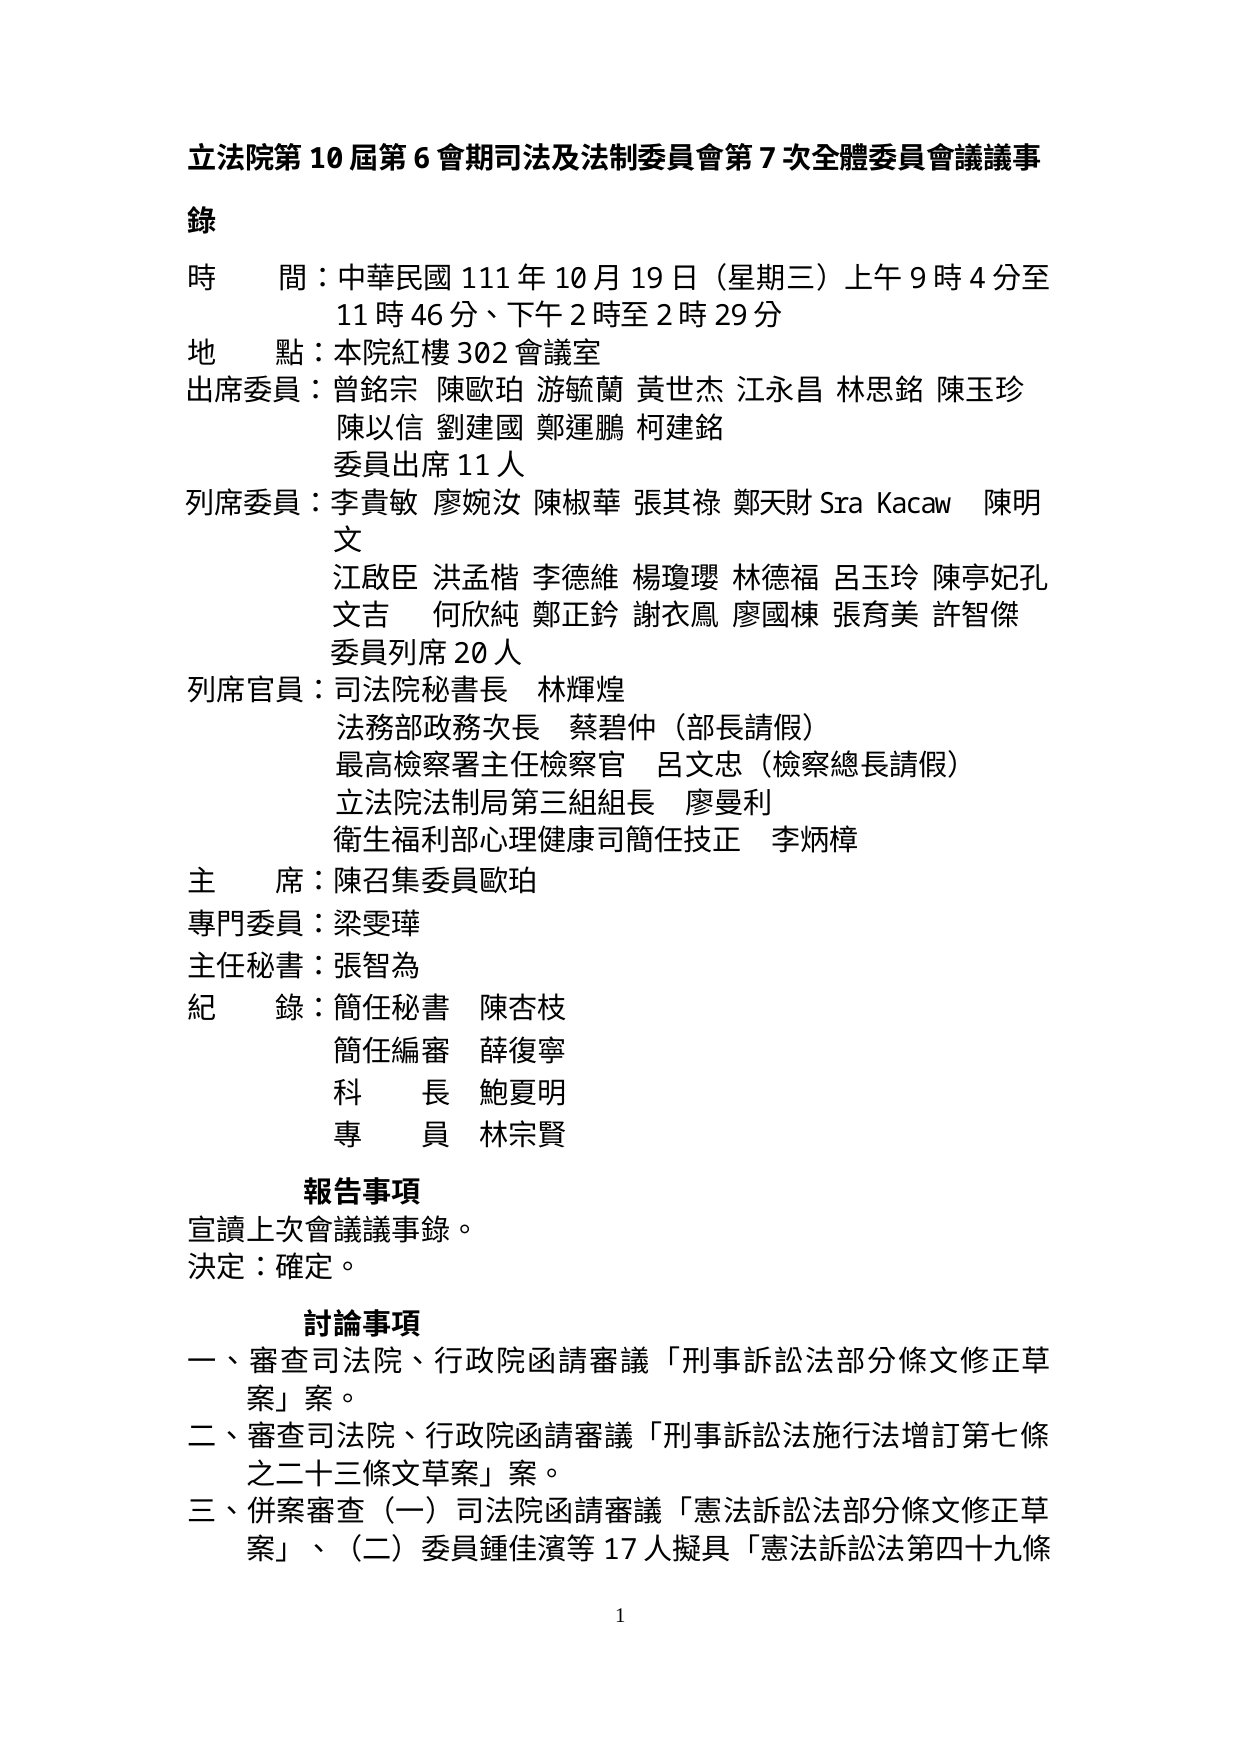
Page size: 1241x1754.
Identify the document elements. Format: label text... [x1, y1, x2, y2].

text 出席委員：曾銘宗 陳歐珀 游毓蘭 黃世杰 江永昌 林思銘 陳玉珍陳以信 劉建國 鄭運鵬 柯建銘 [185, 371, 1053, 446]
text 法務部政務次長 蔡碧仲（部長請假） [329, 708, 1053, 746]
text 主 席：陳召集委員歐珀 [187, 858, 1141, 900]
text 專門委員：梁雯璍 [187, 900, 1053, 943]
text 委員出席11人 [187, 446, 1053, 483]
text 江啟臣 洪孟楷 李德維 楊瓊瓔 林德福 呂玉玲 陳亭妃孔文吉 何欣純 鄭正鈐 謝衣鳯 廖國棟 張育美 許智傑 [332, 558, 1053, 633]
text 專 員 林宗賢 [187, 1112, 1053, 1154]
text 地 點：本院紅樓302會議室 [187, 333, 1053, 371]
text 一、審查司法院、行政院函請審議「刑事訴訟法部分條文修正草案」案。 [187, 1342, 1053, 1417]
text 科 長 鮑夏明 [187, 1069, 1053, 1112]
text 簡任編審 薛復寧 [187, 1027, 1053, 1069]
text 三、併案審查（一）司法院函請審議「憲法訴訟法部分條文修正草案」、（二）委員鍾佳濱等17人擬具「憲法訴訟法第四十九條 [187, 1492, 1053, 1567]
text 列席委員：李貴敏 廖婉汝 陳椒華 張其祿 鄭天財Sra Kacaw 陳明文 [185, 483, 1053, 558]
text 報告事項 [187, 1173, 1053, 1210]
text 委員列席20人 [187, 633, 1053, 671]
text 立法院第10屆第6會期司法及法制委員會第7次全體委員會議議事錄 [187, 114, 1053, 239]
text 主任秘書：張智為 [187, 943, 1053, 985]
text 最高檢察署主任檢察官 呂文忠（檢察總長請假） [187, 746, 1053, 783]
text 列席官員：司法院秘書長 林輝煌 [187, 671, 1053, 708]
text 宣讀上次會議議事錄。 [187, 1210, 1053, 1248]
text 決定：確定。 [187, 1248, 1053, 1285]
text 二、審查司法院、行政院函請審議「刑事訴訟法施行法增訂第七條之二十三條文草案」案。 [187, 1417, 1053, 1492]
text 時 間：中華民國111年10月19日（星期三）上午9時4分至11時46分、下午2時至2時29分 [188, 258, 1053, 333]
text 立法院法制局第三組組長 廖曼利 [187, 783, 1053, 821]
text 衛生福利部心理健康司簡任技正 李炳樟 [187, 821, 1053, 858]
text 紀 錄：簡任秘書 陳杏枝 [187, 985, 1053, 1027]
text 討論事項 [187, 1304, 1053, 1342]
